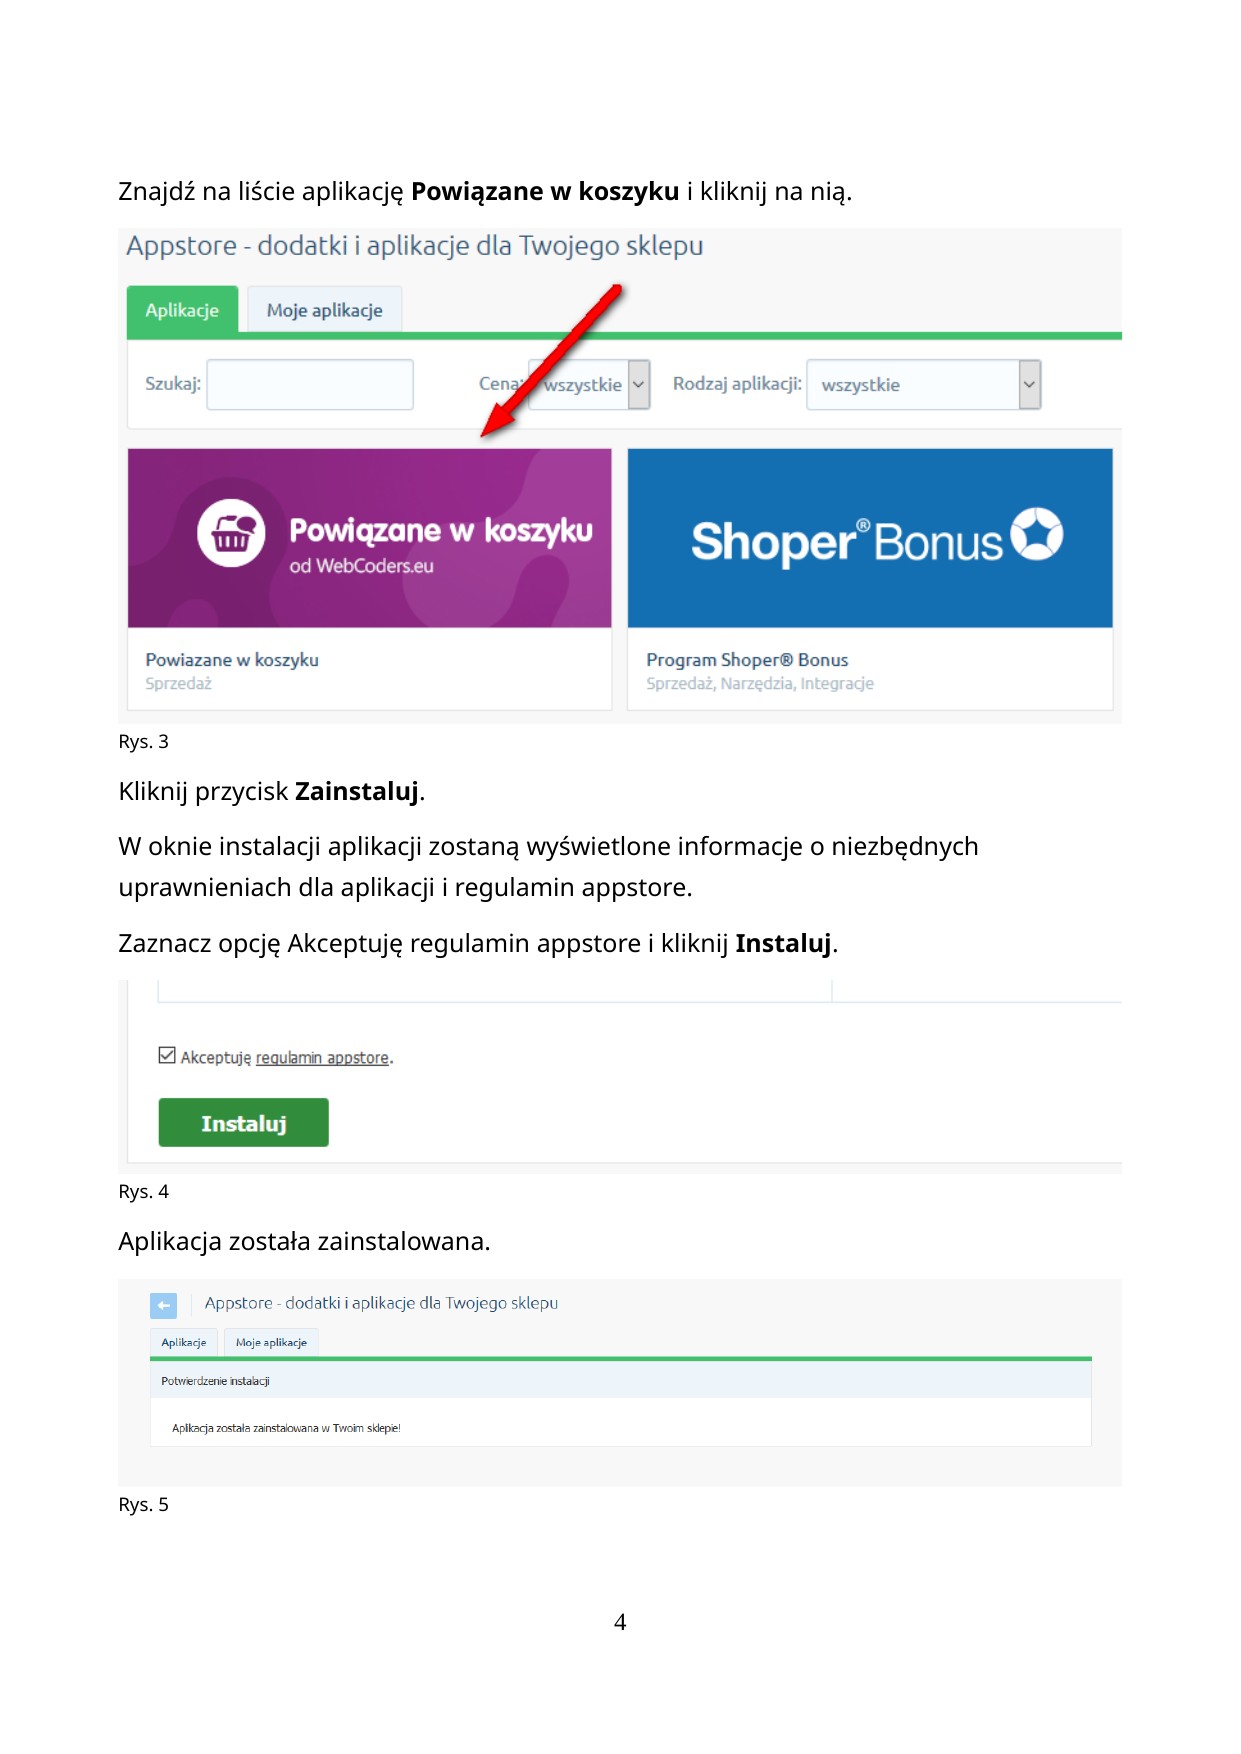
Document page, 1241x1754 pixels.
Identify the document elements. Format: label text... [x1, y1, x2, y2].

text Zaznacz opcję Akceptuję regulamin appstore i kliknij Instaluj. [118, 925, 1122, 959]
text Znajdź na liście aplikację Powiązane w koszyku i kliknij na nią. [118, 173, 1122, 208]
text Rys. 5 [118, 1487, 1122, 1517]
text Kliknij przycisk Zainstaluj. [118, 773, 1122, 808]
picture [118, 228, 1123, 724]
picture [118, 1279, 1123, 1487]
text Rys. 3 [118, 724, 1122, 754]
picture [118, 980, 1123, 1174]
text W oknie instalacji aplikacji zostaną wyświetlone informacje o niezbędnych uprawnieniach dla aplikacji i regulamin appstore. [118, 829, 1122, 904]
text Aplikacja została zainstalowana. [118, 1224, 1122, 1258]
text Rys. 4 [118, 1174, 1122, 1204]
